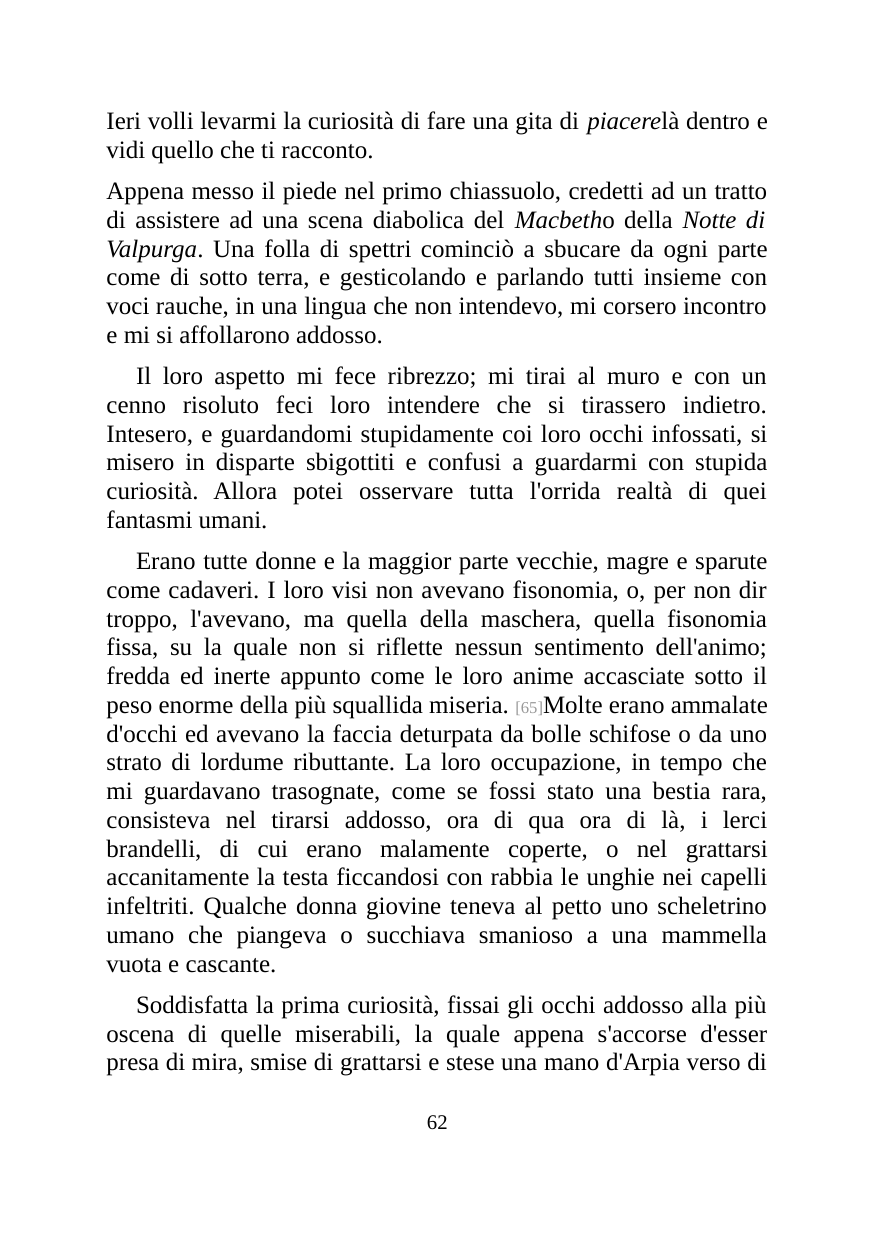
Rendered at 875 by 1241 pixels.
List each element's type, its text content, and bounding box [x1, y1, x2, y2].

text Erano tutte donne e la maggior parte vecchie, magre e sparute come cadaveri. I loro visi non avevano fisonomia, o, per non dir troppo, l'avevano, ma quella della maschera, quella fisonomia fissa, su la quale non si riflette nessun sentimento dell'animo; fredda ed inerte appunto come le loro anime accasciate sotto il peso enorme della più squallida miseria. [65]Molte erano ammalate d'occhi ed avevano la faccia deturpata da bolle schifose o da uno strato di lordume ributtante. La loro occupazione, in tempo che mi guardavano trasognate, come se fossi stato una bestia rara, consisteva nel tirarsi addosso, ora di qua ora di là, i lerci brandelli, di cui erano malamente coperte, o nel grattarsi accanitamente la testa ficcandosi con rabbia le unghie nei capelli infeltriti. Qualche donna giovine teneva al petto uno scheletrino umano che piangeva o succhiava smanioso a una mammella vuota e cascante. [106, 546, 768, 977]
text Soddisfatta la prima curiosità, fissai gli occhi addosso alla più oscena di quelle miserabili, la quale appena s'accorse d'esser presa di mira, smise di grattarsi e stese una mano d'Arpia verso di [106, 990, 768, 1076]
text Il loro aspetto mi fece ribrezzo; mi tirai al muro e con un cenno risoluto feci loro intendere che si tirassero indietro. Intesero, e guardandomi stupidamente coi loro occhi infossati, si misero in disparte sbigottiti e confusi a guardarmi con stupida curiosità. Allora potei osservare tutta l'orrida realtà di quei fantasmi umani. [106, 361, 768, 534]
text Appena messo il piede nel primo chiassuolo, credetti ad un tratto di assistere ad una scena diabolica del Macbetho della Notte di Valpurga. Una folla di spettri cominciò a sbucare da ogni parte come di sotto terra, e gesticolando e parlando tutti insieme con voci rauche, in una lingua che non intendevo, mi corsero incontro e mi si affollarono addosso. [106, 176, 768, 349]
text Ieri volli levarmi la curiosità di fare una gita di piacerelà dentro e vidi quello che ti racconto. [106, 106, 768, 164]
